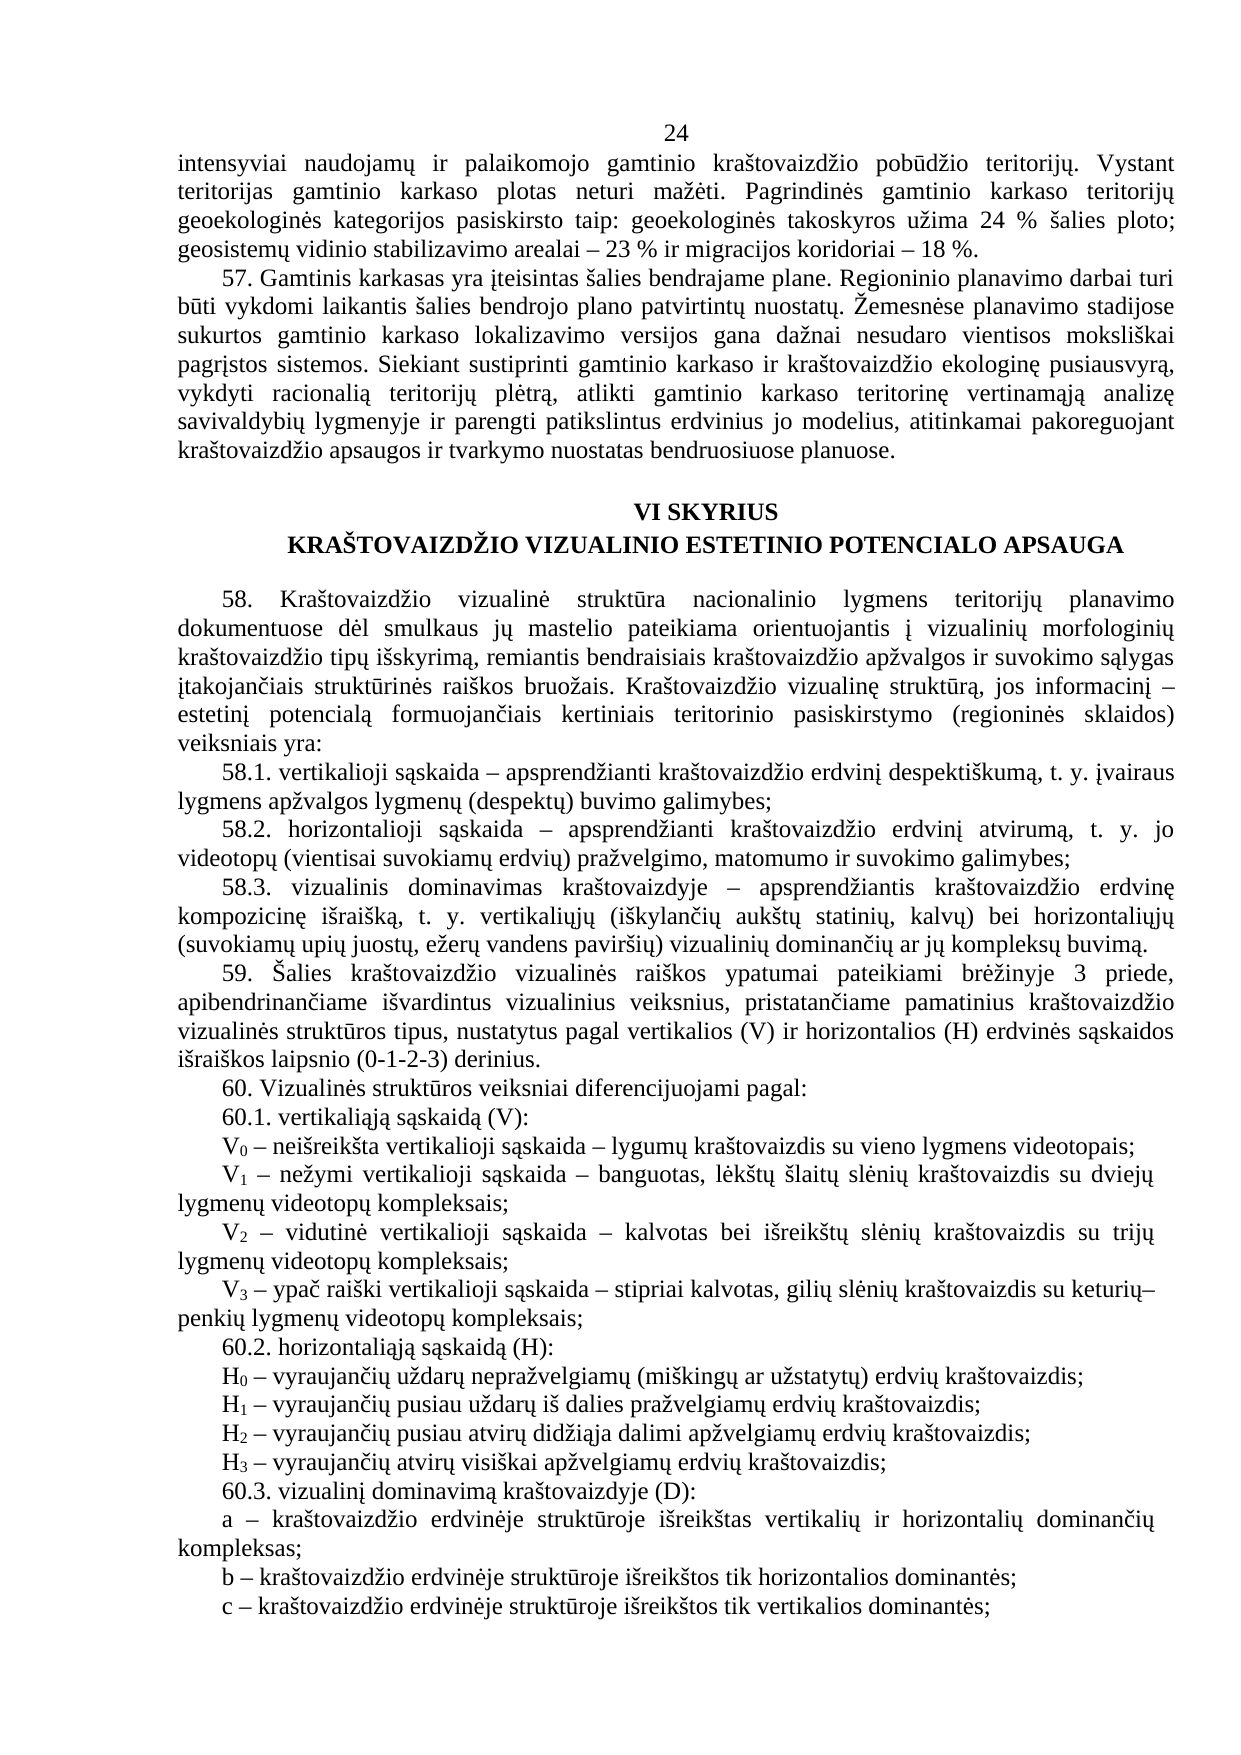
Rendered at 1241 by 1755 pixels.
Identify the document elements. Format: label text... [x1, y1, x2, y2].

text intensyviai naudojamų ir palaikomojo gamtinio kraštovaizdžio pobūdžio teritorijų. Vystant teritorijas gamtinio karkaso plotas neturi mažėti. Pagrindinės gamtinio karkaso teritorijų geoekologinės kategorijos pasiskirsto taip: geoekologinės takoskyros užima 24 % šalies ploto; geosistemų vidinio stabilizavimo arealai – 23 % ir migracijos koridoriai – 18 %. [177, 148, 1175, 263]
text V2 – vidutinė vertikalioji sąskaida – kalvotas bei išreikštų slėnių kraštovaizdis su trijų lygmenų videotopų kompleksais; [177, 1217, 1155, 1274]
text H2 – vyraujančių pusiau atvirų didžiąja dalimi apžvelgiamų erdvių kraštovaizdis; [177, 1418, 1155, 1447]
text VI SKYRIUS [177, 497, 1175, 526]
text KRAŠTOVAIZDŽIO VIZUALINIO ESTETINIO POTENCIALO APSAUGA [177, 530, 1175, 559]
text a – kraštovaizdžio erdvinėje struktūroje išreikštas vertikalių ir horizontalių dominančių kompleksas; [177, 1504, 1155, 1562]
text H1 – vyraujančių pusiau uždarų iš dalies pražvelgiamų erdvių kraštovaizdis; [177, 1389, 1155, 1418]
text 58.2. horizontalioji sąskaida – apsprendžianti kraštovaizdžio erdvinį atvirumą, t. y. jo videotopų (vientisai suvokiamų erdvių) pražvelgimo, matomumo ir suvokimo galimybes; [177, 814, 1175, 872]
text V3 – ypač raiški vertikalioji sąskaida – stipriai kalvotas, gilių slėnių kraštovaizdis su keturių–penkių lygmenų videotopų kompleksais; [177, 1274, 1155, 1332]
text V1 – nežymi vertikalioji sąskaida – banguotas, lėkštų šlaitų slėnių kraštovaizdis su dviejų lygmenų videotopų kompleksais; [177, 1159, 1155, 1217]
text 59. Šalies kraštovaizdžio vizualinės raiškos ypatumai pateikiami brėžinyje 3 priede, apibendrinančiame išvardintus vizualinius veiksnius, pristatančiame pamatinius kraštovaizdžio vizualinės struktūros tipus, nustatytus pagal vertikalios (V) ir horizontalios (H) erdvinės sąskaidos išraiškos laipsnio (0-1-2-3) derinius. [177, 958, 1175, 1073]
text 60.1. vertikaliąją sąskaidą (V): [177, 1102, 1155, 1131]
text 58.3. vizualinis dominavimas kraštovaizdyje – apsprendžiantis kraštovaizdžio erdvinę kompozicinę išraišką, t. y. vertikaliųjų (iškylančių aukštų statinių, kalvų) bei horizontaliųjų (suvokiamų upių juostų, ežerų vandens paviršių) vizualinių dominančių ar jų kompleksų buvimą. [177, 872, 1175, 958]
text 58.1. vertikalioji sąskaida – apsprendžianti kraštovaizdžio erdvinį despektiškumą, t. y. įvairaus lygmens apžvalgos lygmenų (despektų) buvimo galimybes; [177, 757, 1175, 814]
text 60.2. horizontaliąją sąskaidą (H): [177, 1332, 1155, 1361]
text 57. Gamtinis karkasas yra įteisintas šalies bendrajame plane. Regioninio planavimo darbai turi būti vykdomi laikantis šalies bendrojo plano patvirtintų nuostatų. Žemesnėse planavimo stadijose sukurtos gamtinio karkaso lokalizavimo versijos gana dažnai nesudaro vientisos moksliškai pagrįstos sistemos. Siekiant sustiprinti gamtinio karkaso ir kraštovaizdžio ekologinę pusiausvyrą, vykdyti racionalią teritorijų plėtrą, atlikti gamtinio karkaso teritorinę vertinamąją analizę savivaldybių lygmenyje ir parengti patikslintus erdvinius jo modelius, atitinkamai pakoreguojant kraštovaizdžio apsaugos ir tvarkymo nuostatas bendruosiuose planuose. [177, 263, 1175, 464]
text 58. Kraštovaizdžio vizualinė struktūra nacionalinio lygmens teritorijų planavimo dokumentuose dėl smulkaus jų mastelio pateikiama orientuojantis į vizualinių morfologinių kraštovaizdžio tipų išskyrimą, remiantis bendraisiais kraštovaizdžio apžvalgos ir suvokimo sąlygas įtakojančiais struktūrinės raiškos bruožais. Kraštovaizdžio vizualinę struktūrą, jos informacinį –estetinį potencialą formuojančiais kertiniais teritorinio pasiskirstymo (regioninės sklaidos) veiksniais yra: [177, 584, 1175, 757]
text b – kraštovaizdžio erdvinėje struktūroje išreikštos tik horizontalios dominantės; [177, 1562, 1155, 1591]
text H3 – vyraujančių atvirų visiškai apžvelgiamų erdvių kraštovaizdis; [177, 1447, 1155, 1476]
text 60.3. vizualinį dominavimą kraštovaizdyje (D): [177, 1476, 1155, 1504]
text V0 – neišreikšta vertikalioji sąskaida – lygumų kraštovaizdis su vieno lygmens videotopais; [177, 1131, 1155, 1159]
text H0 – vyraujančių uždarų nepražvelgiamų (miškingų ar užstatytų) erdvių kraštovaizdis; [177, 1361, 1155, 1389]
text 60. Vizualinės struktūros veiksniai diferencijuojami pagal: [177, 1073, 1175, 1102]
text c – kraštovaizdžio erdvinėje struktūroje išreikštos tik vertikalios dominantės; [177, 1591, 1155, 1619]
